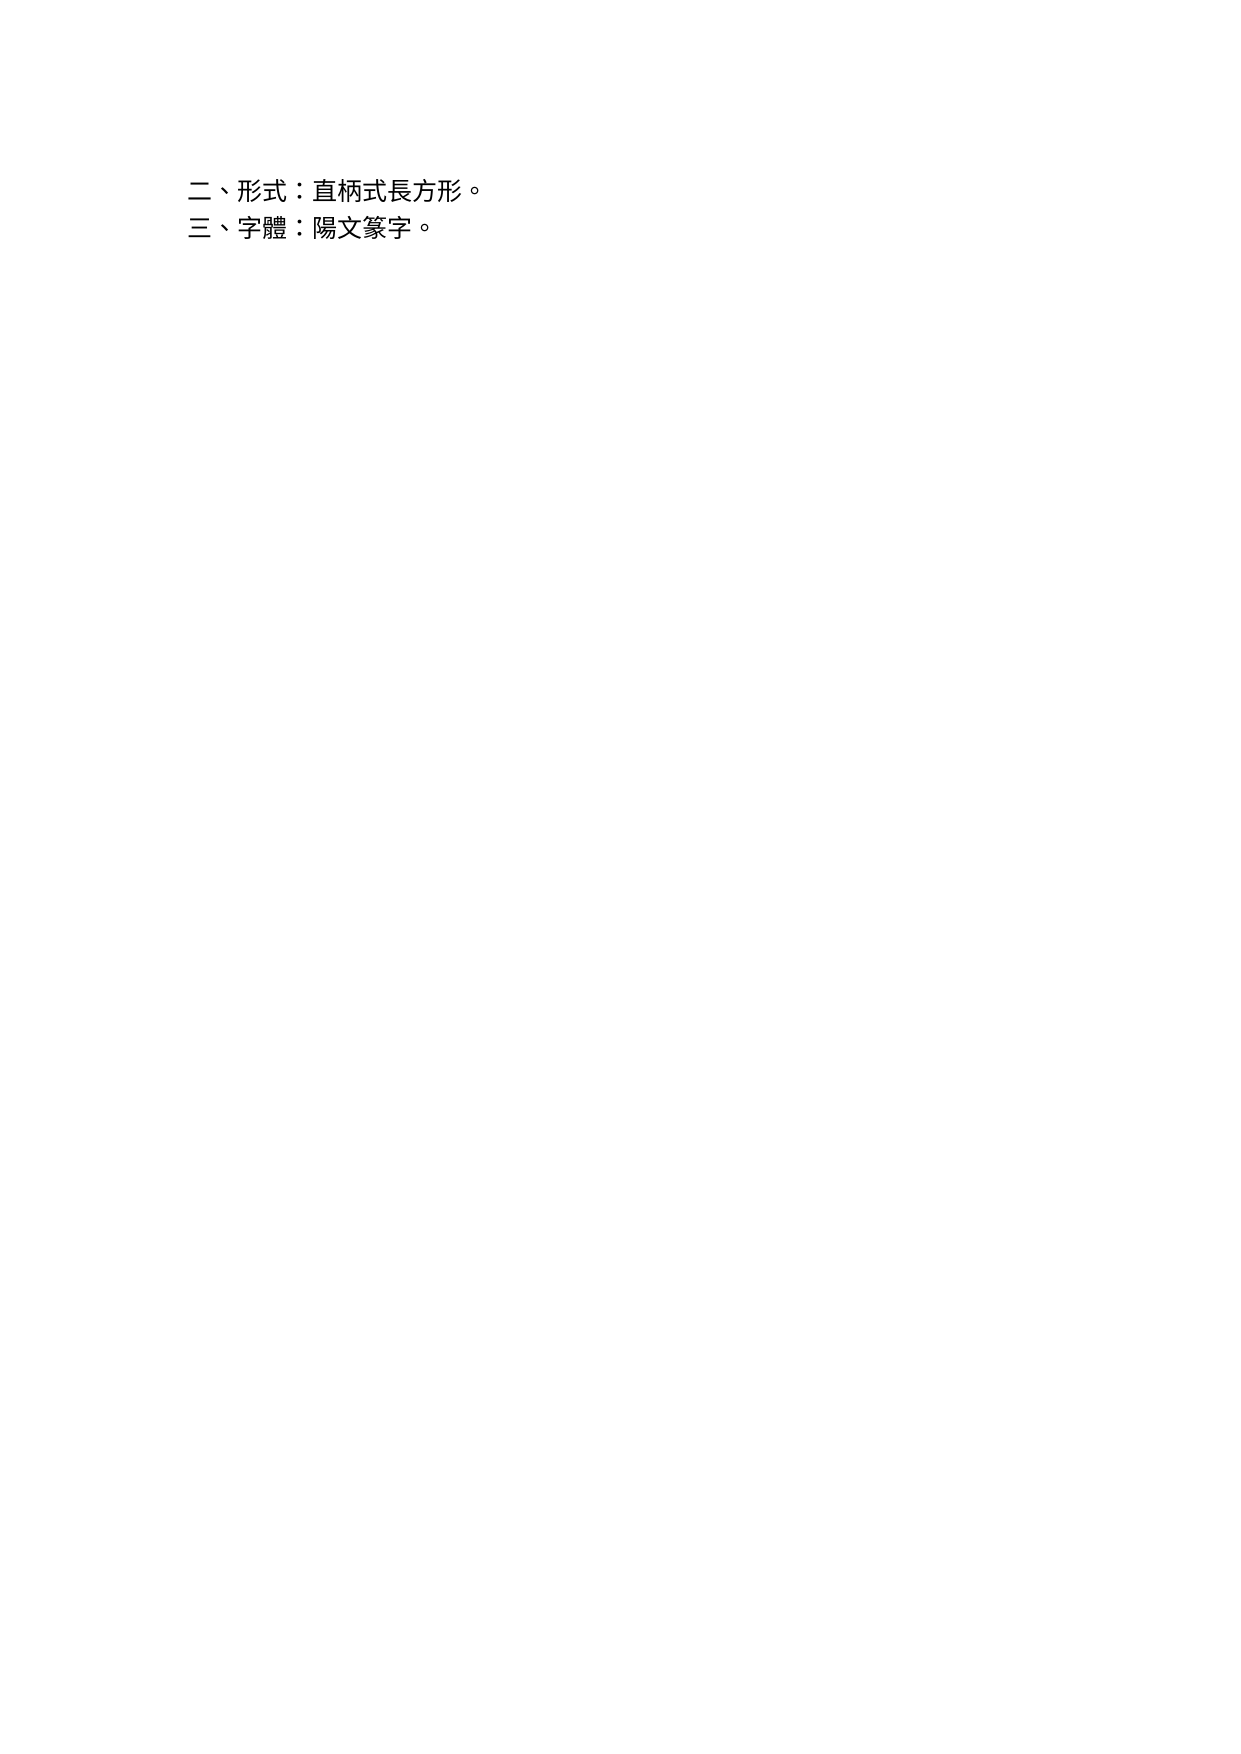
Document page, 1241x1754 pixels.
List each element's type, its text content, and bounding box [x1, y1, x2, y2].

text 二、形式：直柄式長方形。 [187, 164, 1053, 202]
text 三、字體：陽文篆字。 [187, 202, 1053, 239]
